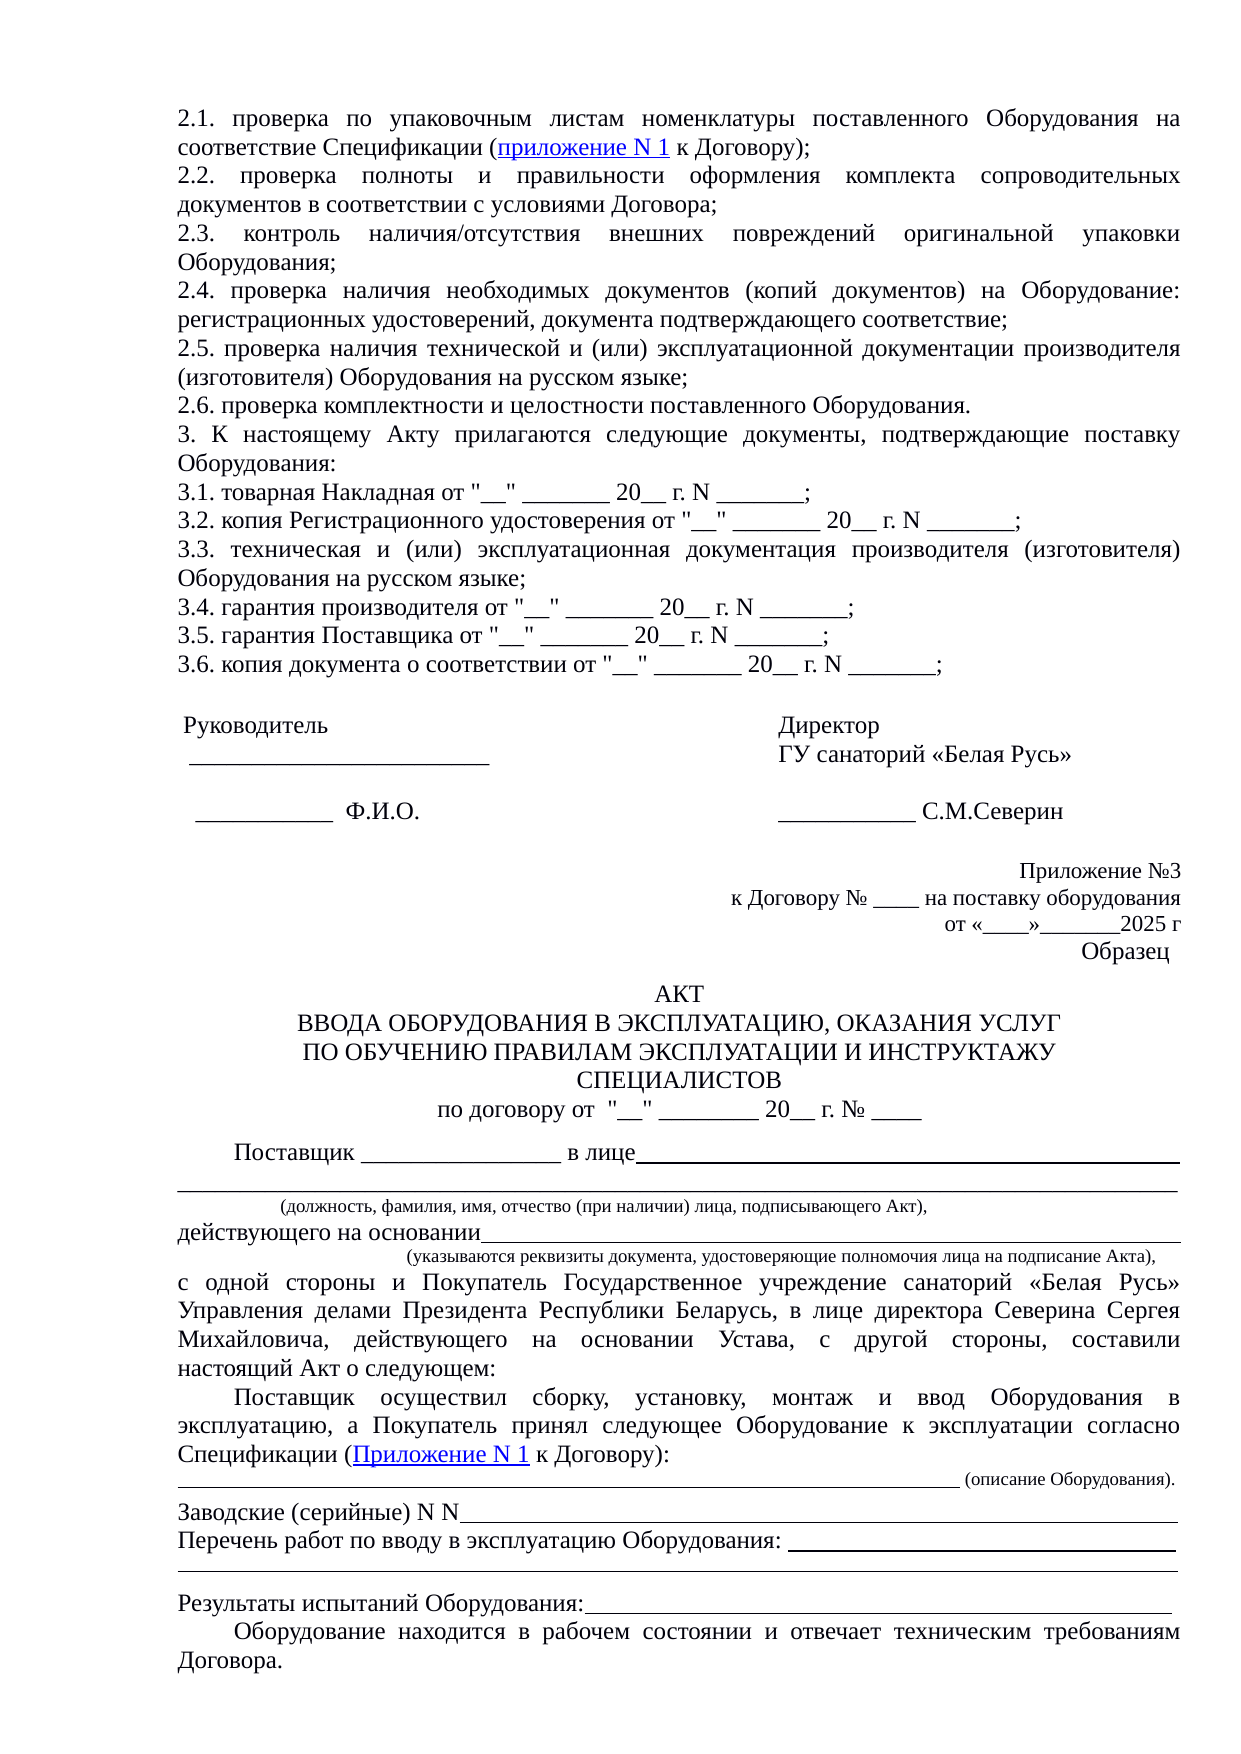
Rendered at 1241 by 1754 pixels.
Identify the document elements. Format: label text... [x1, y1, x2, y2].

text 2.1. проверка по упаковочным листам номенклатуры поставленного Оборудования на соответствие Спецификации (приложение N 1 к Договору); [177, 103, 1181, 161]
text (должность, фамилия, имя, отчество (при наличии) лица, подписывающего Акт), [177, 1195, 1181, 1217]
text действующего на основании [177, 1217, 1181, 1245]
text 2.2. проверка полноты и правильности оформления комплекта сопроводительных документов в соответствии с условиями Договора; [177, 161, 1181, 218]
text Приложение №3 [118, 857, 1181, 883]
text 3.2. копия Регистрационного удостоверения от "__" _______ 20__ г. N _______; [177, 506, 1181, 534]
text Образец [177, 936, 1181, 965]
text АКТ [177, 979, 1181, 1008]
text 3.6. копия документа о соответствии от "__" _______ 20__ г. N _______; [177, 649, 1181, 678]
text 3.4. гарантия производителя от "__" _______ 20__ г. N _______; [177, 592, 1181, 621]
table_header Руководитель ________________________ ___________ Ф.И.О. [177, 704, 613, 831]
text Результаты испытаний Оборудования: [177, 1588, 1181, 1616]
text ________________________________________________________________________________ [177, 1166, 1181, 1195]
text (описание Оборудования). [177, 1468, 1181, 1490]
text 2.4. проверка наличия необходимых документов (копий документов) на Оборудование: регистрационных удостоверений, документа подтверждающего соответствие; [177, 276, 1181, 333]
text 2.5. проверка наличия технической и (или) эксплуатационной документации производителя (изготовителя) Оборудования на русском языке; [177, 333, 1181, 391]
text к Договору № ____ на поставку оборудования [118, 883, 1181, 910]
table_header Директор ГУ санаторий «Белая Русь» ___________ С.М.Северин [773, 704, 1181, 831]
text 3.5. гарантия Поставщика от "__" _______ 20__ г. N _______; [177, 621, 1181, 649]
table_header [613, 704, 772, 831]
text Заводские (серийные) N N [177, 1497, 1181, 1525]
text (указываются реквизиты документа, удостоверяющие полномочия лица на подписание Акта), [177, 1245, 1181, 1267]
text 3.1. товарная Накладная от "__" _______ 20__ г. N _______; [177, 477, 1181, 506]
text Поставщик ________________ в лице [177, 1137, 1181, 1166]
text Поставщик осуществил сборку, установку, монтаж и ввод Оборудования в эксплуатацию, а Покупатель принял следующее Оборудование к эксплуатации согласно Спецификации (Приложение N 1 к Договору): [177, 1382, 1181, 1468]
text Оборудование находится в рабочем состоянии и отвечает техническим требованиям Договора. [177, 1616, 1181, 1674]
text Перечень работ по вводу в эксплуатацию Оборудования: [177, 1525, 1181, 1554]
text ВВОДА ОБОРУДОВАНИЯ В ЭКСПЛУАТАЦИЮ, ОКАЗАНИЯ УСЛУГ [177, 1008, 1181, 1037]
text по договору от "__" ________ 20__ г. № ____ [177, 1094, 1181, 1123]
text СПЕЦИАЛИСТОВ [177, 1066, 1181, 1094]
text ПО ОБУЧЕНИЮ ПРАВИЛАМ ЭКСПЛУАТАЦИИ И ИНСТРУКТАЖУ [177, 1037, 1181, 1066]
text с одной стороны и Покупатель Государственное учреждение санаторий «Белая Русь» Управления делами Президента Республики Беларусь, в лице директора Северина Сергея Михайловича, действующего на основании Устава, с другой стороны, составили настоящий Акт о следующем: [177, 1267, 1181, 1382]
text от «____»_______2025 г [118, 910, 1181, 936]
text 2.3. контроль наличия/отсутствия внешних повреждений оригинальной упаковки Оборудования; [177, 218, 1181, 276]
text 2.6. проверка комплектности и целостности поставленного Оборудования. [177, 391, 1181, 419]
text 3.3. техническая и (или) эксплуатационная документация производителя (изготовителя) Оборудования на русском языке; [177, 534, 1181, 592]
text 3. К настоящему Акту прилагаются следующие документы, подтверждающие поставку Оборудования: [177, 419, 1181, 477]
